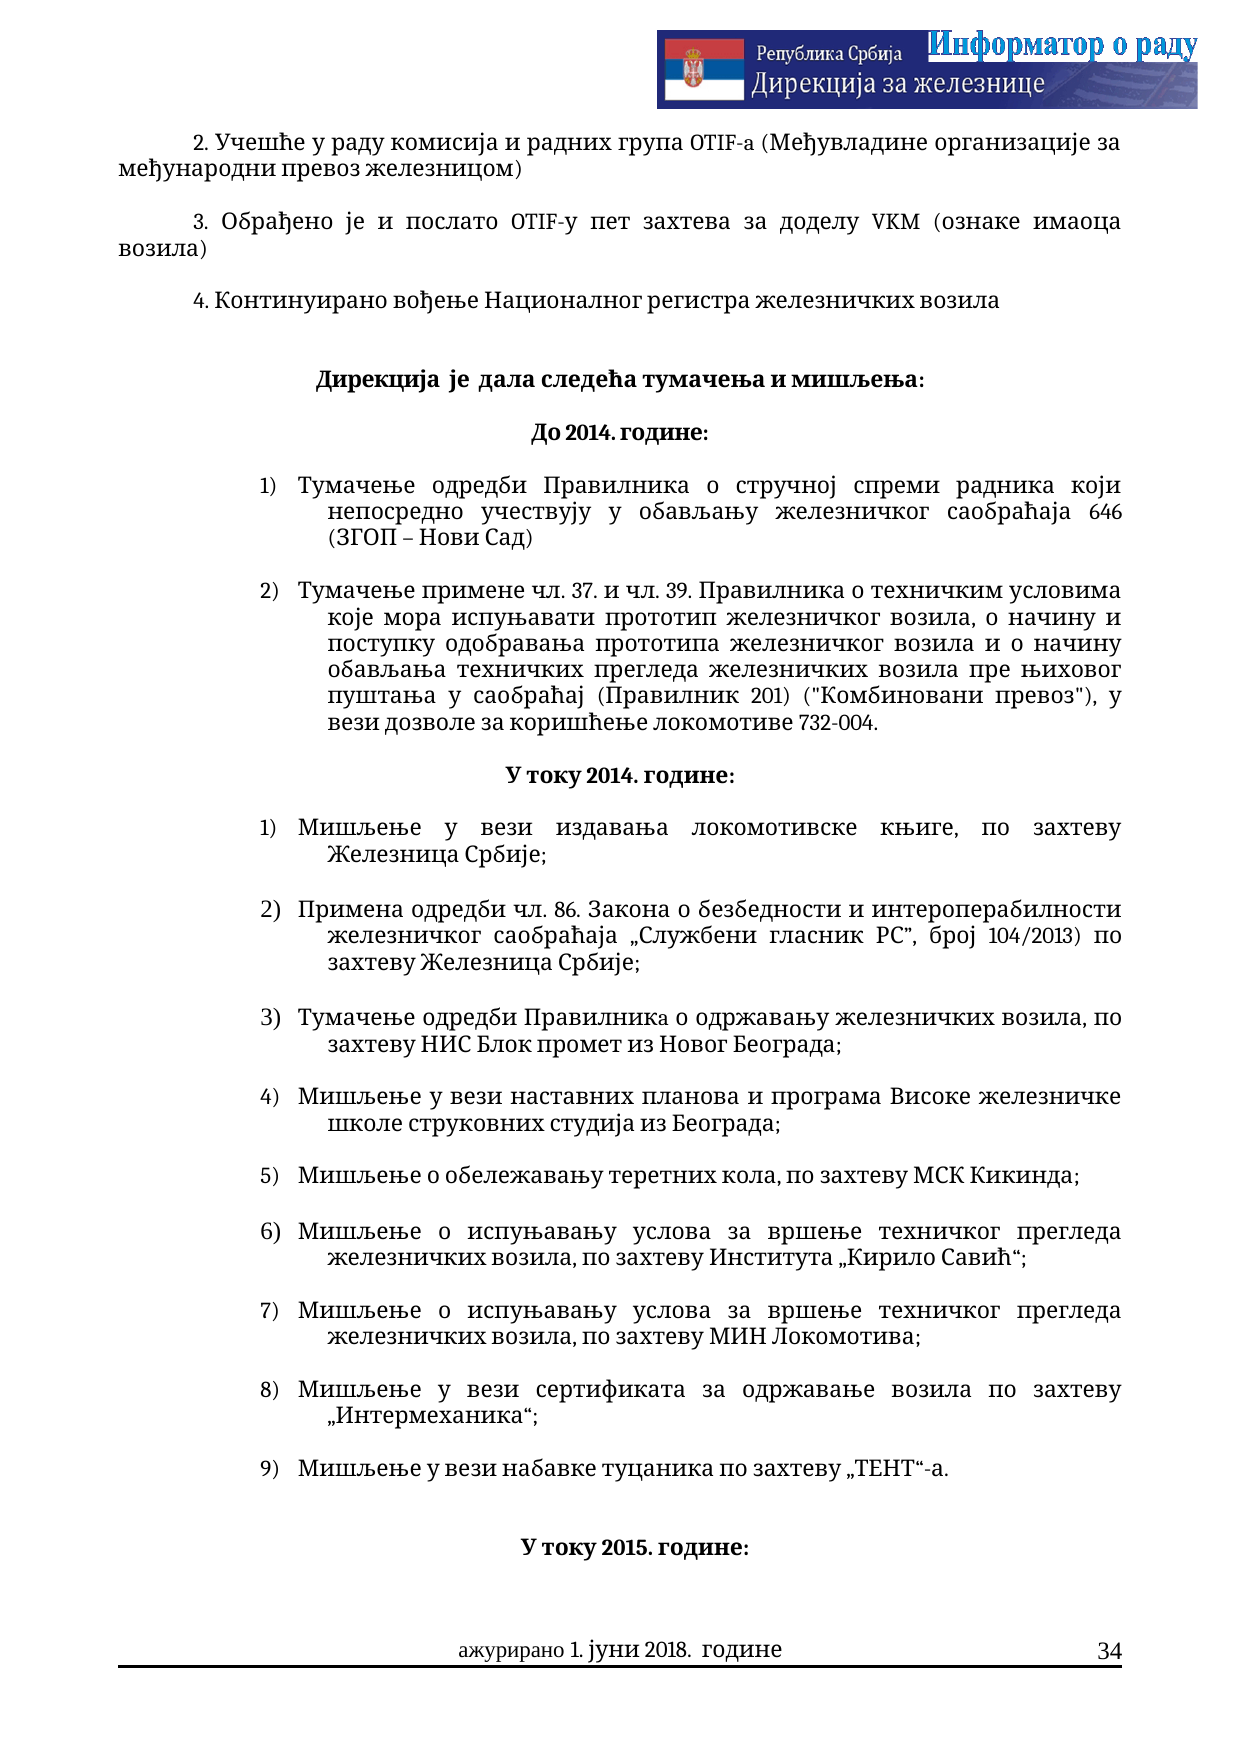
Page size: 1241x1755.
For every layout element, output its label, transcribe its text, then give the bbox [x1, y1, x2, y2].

list Тумачење одредби Правилникa о одржавању железничких возила, по захтеву НИС Блок промет из Новог Београда; [260, 1002, 1122, 1058]
list Мишљење у вези набавке туцаника по захтеву „ТЕНТ“-а. [260, 1456, 1122, 1482]
list Тумачење одредби Правилника о стручној спреми радника који непосредно учествују у обављању железничког саобраћаја 646 (ЗГОП – Нови Сад) [260, 472, 1122, 552]
text 3. Обрађено је и послато OTIF-у пет захтева за доделу VKM (ознаке имаоца возила) [118, 209, 1122, 262]
text 4. Континуирано вођење Националног регистра железничких возила [118, 288, 1122, 314]
list Мишљење у вези наставних планова и програма Високе железничке школе струковних студија из Београда; [260, 1084, 1122, 1137]
list Мишљење у вези сертификата за одржавање возила по захтеву „Интермеханика“; [260, 1377, 1122, 1429]
list Тумачење примене чл. 37. и чл. 39. Правилника о техничким условима које мора испуњавати прототип железничког возила, о начину и поступку одобравања прототипа железничког возила и о начину обављања техничких прегледа железничких возила пре њиховог пуштања у саобраћај (Правилник 201) ("Комбиновани превоз"), у вези дозволе за коришћење локомотиве 732-004. [260, 578, 1122, 736]
text Дирекција је дала следећа тумачења и мишљења: [118, 367, 1122, 393]
text У току 2014. године: [118, 762, 1122, 789]
text 2. Учешће у раду комисија и радних група OTIF-a (Међувладине организације за међународни превоз железницом) [118, 130, 1122, 183]
list Мишљење о испуњавању услова за вршење техничког прегледа железничких возила, по захтеву МИН Локомотива; [260, 1298, 1122, 1350]
list Примена одредби чл. 86. Закона о безбедности и интероперабилности железничког саобраћаја „Службени гласник РС”, број 104/2013) по захтеву Железница Србије; [260, 894, 1122, 976]
text До 2014. године: [118, 420, 1122, 446]
list Мишљење о испуњавању услова за вршење техничког прегледа железничких возила, по захтеву Института „Кирило Савић“; [260, 1216, 1122, 1271]
text У току 2015. године: [148, 1535, 1122, 1561]
list Мишљење у вези издавања локомотивске књиге, по захтеву Железница Србије; [260, 815, 1122, 868]
list Мишљење о обележавању теретних кола, по захтеву МСК Кикинда; [260, 1163, 1122, 1189]
